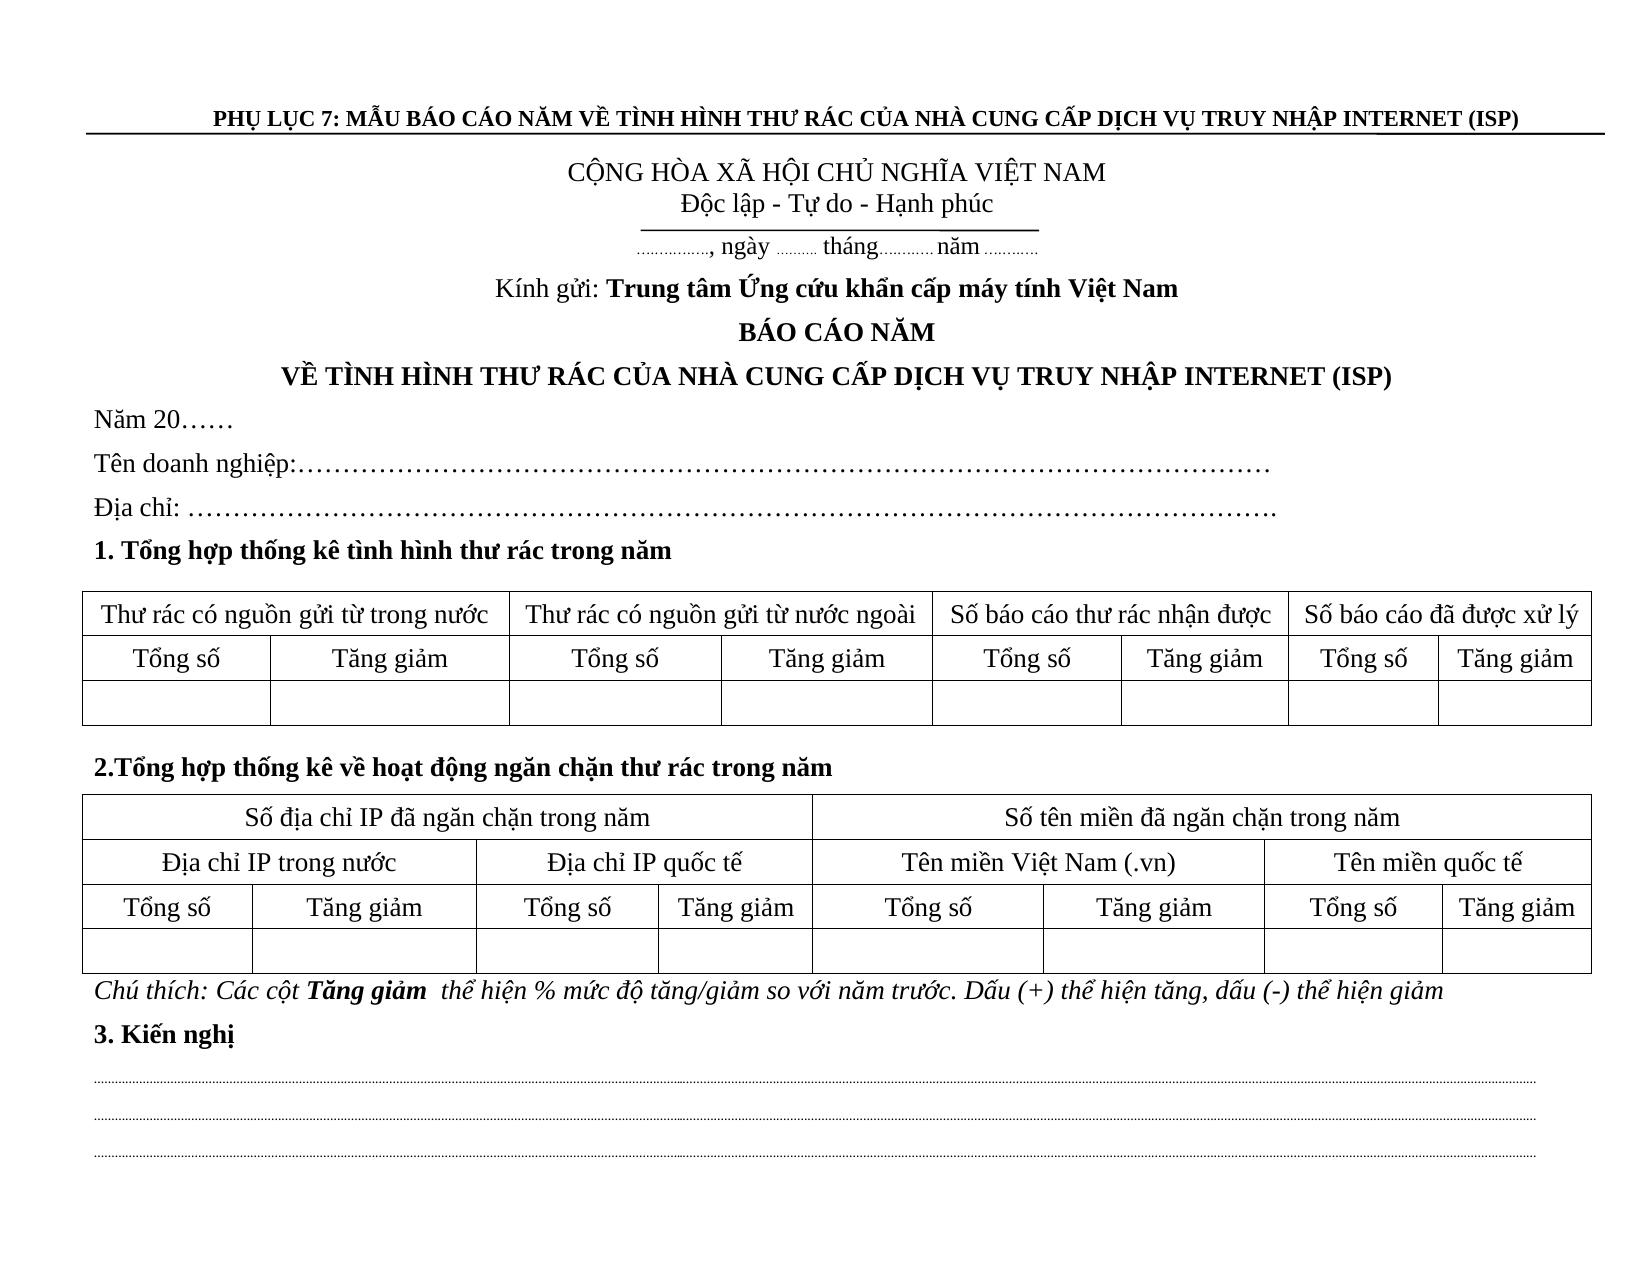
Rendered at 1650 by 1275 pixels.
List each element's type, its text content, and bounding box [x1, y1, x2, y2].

table_cell [253, 929, 476, 973]
table_cell [510, 681, 721, 724]
table_cell Tăng giảm [1439, 636, 1591, 680]
text Độc lập - Tự do - Hạnh phúc [94, 188, 1580, 219]
text Tên doanh nghiệp:……………………………………………………………………………………………… [94, 447, 1580, 478]
table_cell Tăng giảm [722, 636, 932, 680]
table_cell Tổng số [933, 636, 1121, 680]
table_cell [933, 681, 1121, 724]
table_cell Tăng giảm [1443, 885, 1591, 928]
table_cell [83, 929, 252, 973]
table_header Thư rác có nguồn gửi từ nước ngoài [510, 592, 932, 635]
text ……………………………………………………………………………………………………………………………………………………..………………………………………………………………………………………………………………………………………………………………………………………………………………………… [94, 1074, 1580, 1086]
table_cell [659, 929, 812, 973]
table_cell [1122, 681, 1288, 724]
table_cell Tên miền Việt Nam (.vn) [813, 840, 1264, 884]
table_header Số báo cáo đã được xử lý [1289, 592, 1591, 635]
text PHỤ LỤC 7: MẪU BÁO CÁO NĂM VỀ TÌNH HÌNH THƯ RÁC CỦA NHÀ CUNG CẤP DỊCH VỤ TRUY NHẬP INTERNET (ISP) [94, 105, 1580, 131]
table_cell Tổng số [83, 885, 252, 928]
table_cell Tăng giảm [271, 636, 509, 680]
table_cell Tăng giảm [1122, 636, 1288, 680]
table_cell Tổng số [813, 885, 1043, 928]
text 3. Kiến nghị [94, 1018, 1580, 1049]
text VỀ TÌNH HÌNH THƯ RÁC CỦA NHÀ CUNG CẤP DỊCH VỤ TRUY NHẬP INTERNET (ISP) [94, 360, 1580, 391]
table_cell [1439, 681, 1591, 724]
table_cell [722, 681, 932, 724]
table_cell [271, 681, 509, 724]
table_cell [1443, 929, 1591, 973]
table_cell Tăng giảm [253, 885, 476, 928]
table_cell [1044, 929, 1264, 973]
table_header Số địa chỉ IP đã ngăn chặn trong năm [83, 795, 812, 839]
text ……………………………………………………………………………………………………………………………………………………..………………………………………………………………………………………………………………………………………………………………………………………………………………………… [94, 1111, 1580, 1123]
text Năm 20…… [94, 403, 1580, 434]
table_cell Tổng số [510, 636, 721, 680]
table_cell [477, 929, 658, 973]
text BÁO CÁO NĂM [94, 316, 1580, 347]
table_cell Địa chỉ IP trong nước [83, 840, 476, 884]
table_cell [813, 929, 1043, 973]
table_cell Tên miền quốc tế [1265, 840, 1591, 884]
text Kính gửi: Trung tâm Ứng cứu khẩn cấp máy tính Việt Nam [94, 272, 1580, 304]
text Chú thích: Các cột Tăng giảm thể hiện % mức độ tăng/giảm so với năm trước. Dấu (+) thể hiện tăng, dấu (-) thể hiện giảm [94, 974, 1580, 1005]
table_cell Tăng giảm [1044, 885, 1264, 928]
table_cell Tổng số [477, 885, 658, 928]
table_cell Tăng giảm [659, 885, 812, 928]
text CỘNG HÒA XÃ HỘI CHỦ NGHĨA VIỆT NAM [94, 156, 1580, 188]
table_cell Tổng số [1265, 885, 1442, 928]
table_cell Tổng số [1289, 636, 1438, 680]
table_cell [1265, 929, 1442, 973]
text ……………………………………………………………………………………………………………………………………………………..………………………………………………………………………………………………………………………………………………………………………………………………………………………… [94, 1148, 1580, 1160]
text Địa chỉ: …………………………………………………………………………………………………………. [94, 491, 1580, 522]
table_header Số báo cáo thư rác nhận được [933, 592, 1288, 635]
table_cell [1289, 681, 1438, 724]
text 2.Tổng hợp thống kê về hoạt động ngăn chặn thư rác trong năm [94, 751, 1580, 782]
table_cell Tổng số [83, 636, 270, 680]
text 1. Tổng hợp thống kê tình hình thư rác trong năm [94, 534, 1580, 566]
table_cell [83, 681, 270, 724]
table_header Số tên miền đã ngăn chặn trong năm [813, 795, 1591, 839]
table_header Thư rác có nguồn gửi từ trong nước [83, 592, 509, 635]
text ….….….…., ngày ………. tháng….….…. năm ….….…. [94, 231, 1580, 260]
table_cell Địa chỉ IP quốc tế [477, 840, 812, 884]
